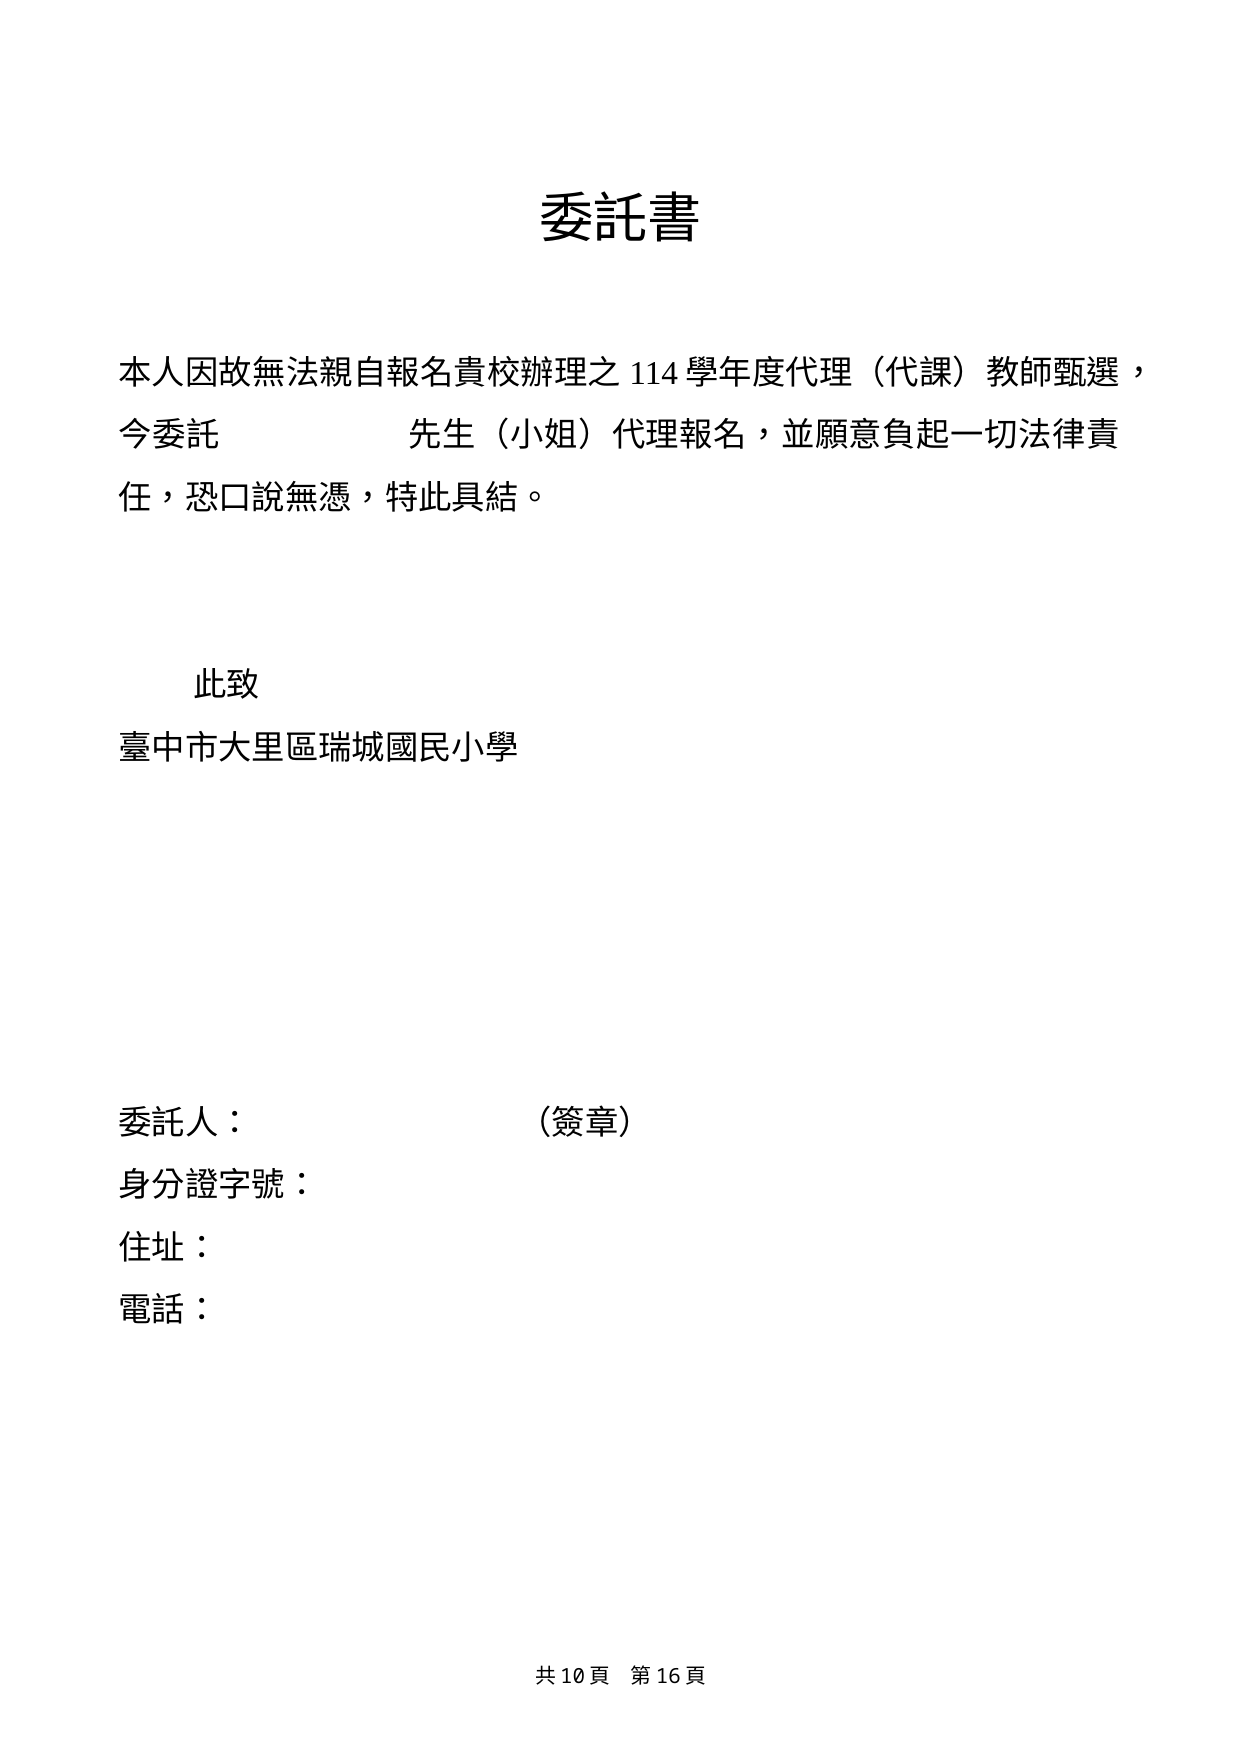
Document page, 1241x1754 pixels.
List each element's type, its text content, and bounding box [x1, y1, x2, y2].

text 委託人： （簽章） [118, 1078, 1122, 1141]
text 身分證字號： [118, 1141, 1122, 1203]
text 委託書 [118, 141, 1122, 266]
text 此致 [118, 641, 1122, 703]
text 本人因故無法親自報名貴校辦理之114學年度代理（代課）教師甄選，今委託 先生（小姐）代理報名，並願意負起一切法律責任，恐口說無憑，特此具結。 [118, 328, 1122, 516]
text 臺中市大里區瑞城國民小學 [118, 703, 1122, 766]
text 住址： [118, 1203, 1122, 1266]
text 電話： [118, 1266, 1122, 1328]
